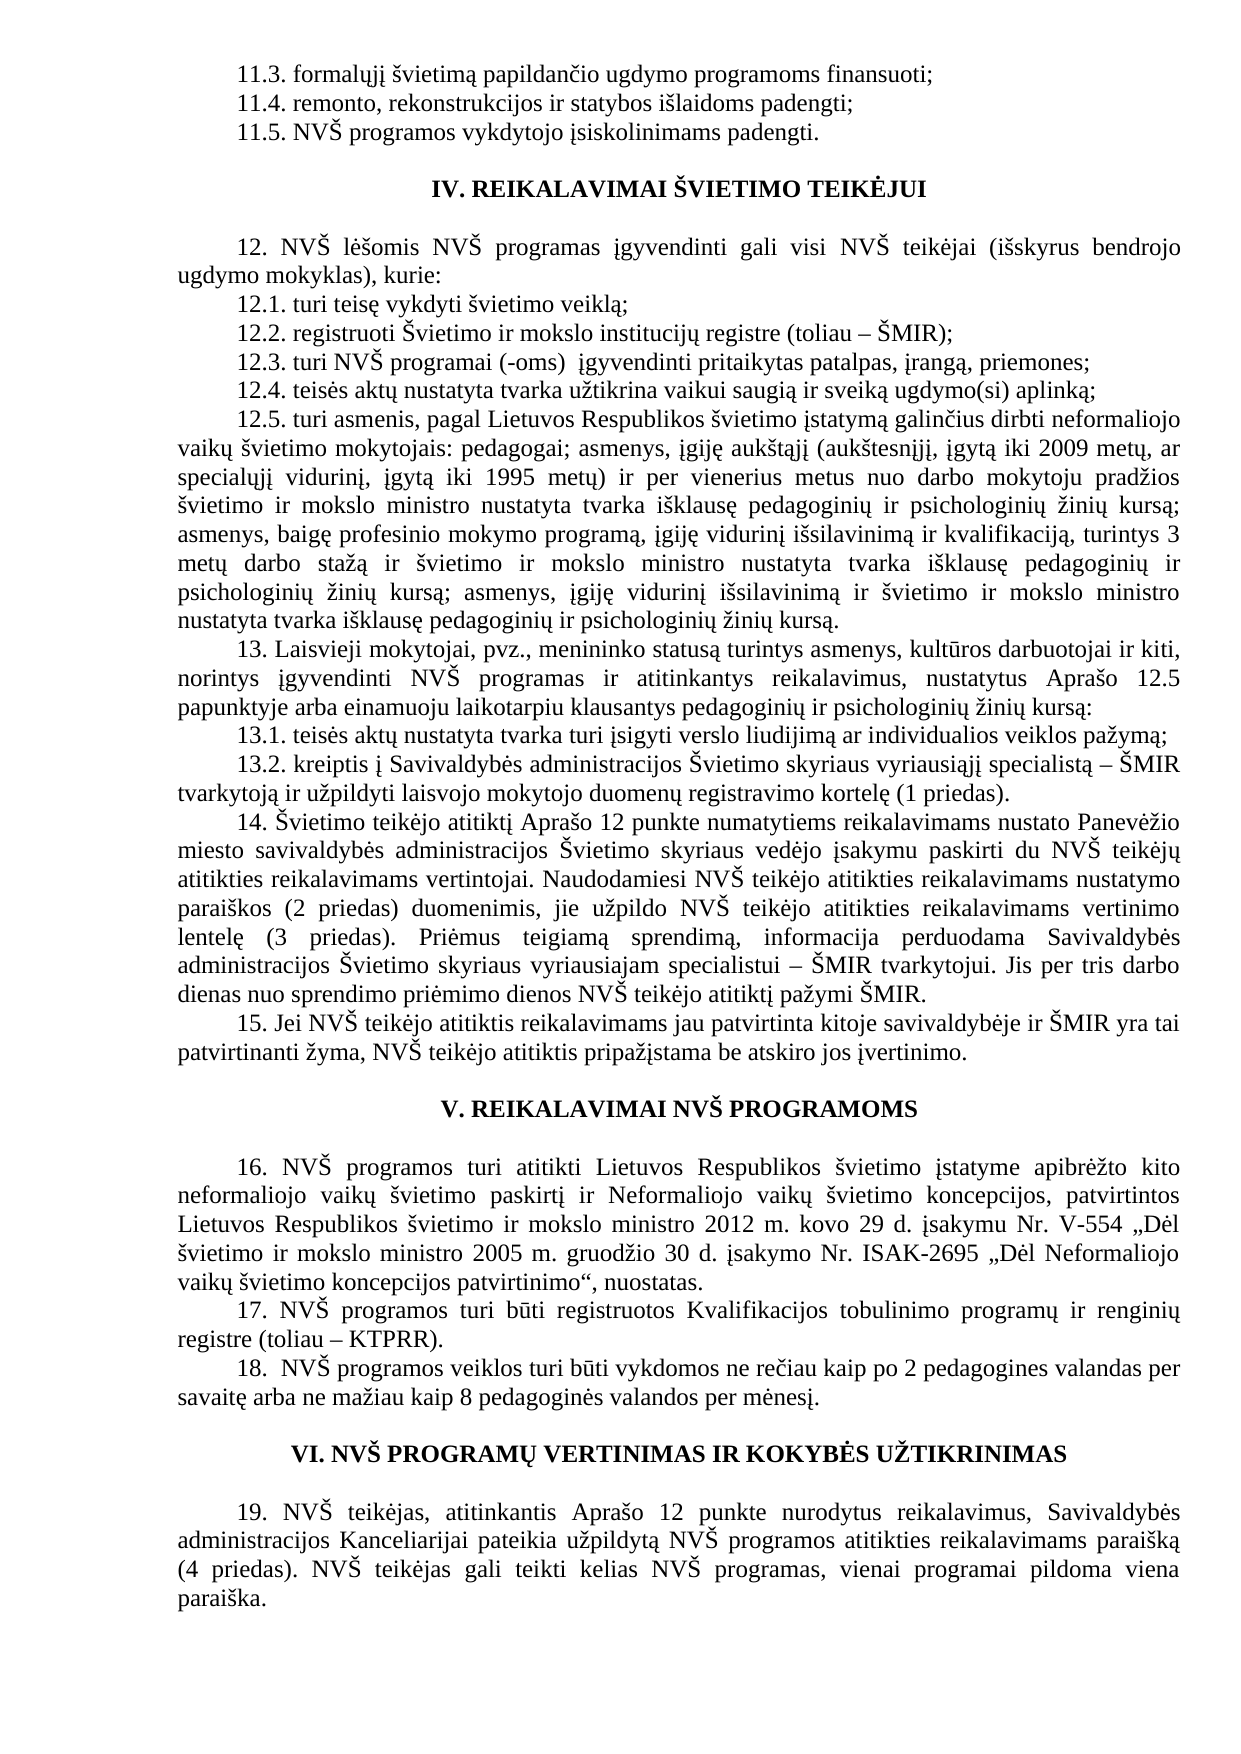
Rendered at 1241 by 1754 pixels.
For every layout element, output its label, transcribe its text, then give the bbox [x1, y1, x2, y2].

text 14. Švietimo teikėjo atitiktį Aprašo 12 punkte numatytiems reikalavimams nustato Panevėžio miesto savivaldybės administracijos Švietimo skyriaus vedėjo įsakymu paskirti du NVŠ teikėjų atitikties reikalavimams vertintojai. Naudodamiesi NVŠ teikėjo atitikties reikalavimams nustatymo paraiškos (2 priedas) duomenimis, jie užpildo NVŠ teikėjo atitikties reikalavimams vertinimo lentelę (3 priedas). Priėmus teigiamą sprendimą, informacija perduodama Savivaldybės administracijos Švietimo skyriaus vyriausiajam specialistui – ŠMIR tvarkytojui. Jis per tris darbo dienas nuo sprendimo priėmimo dienos NVŠ teikėjo atitiktį pažymi ŠMIR. [177, 807, 1181, 1008]
text 12.4. teisės aktų nustatyta tvarka užtikrina vaikui saugią ir sveiką ugdymo(si) aplinką; [177, 375, 1181, 404]
text 11.4. remonto, rekonstrukcijos ir statybos išlaidoms padengti; [177, 88, 1181, 117]
text 19. NVŠ teikėjas, atitinkantis Aprašo 12 punkte nurodytus reikalavimus, Savivaldybės administracijos Kanceliarijai pateikia užpildytą NVŠ programos atitikties reikalavimams paraišką (4 priedas). NVŠ teikėjas gali teikti kelias NVŠ programas, vienai programai pildoma viena paraiška. [177, 1497, 1181, 1612]
text 12.1. turi teisę vykdyti švietimo veiklą; [177, 289, 1181, 318]
text IV. REIKALAVIMAI ŠVIETIMO TEIKĖJUI [177, 174, 1181, 203]
text 12.3. turi NVŠ programai (-oms) įgyvendinti pritaikytas patalpas, įrangą, priemones; [177, 347, 1181, 375]
text 12.2. registruoti Švietimo ir mokslo institucijų registre (toliau – ŠMIR); [177, 318, 1181, 347]
text 13.1. teisės aktų nustatyta tvarka turi įsigyti verslo liudijimą ar individualios veiklos pažymą; [177, 720, 1181, 749]
text V. REIKALAVIMAI NVŠ PROGRAMOMS [177, 1094, 1181, 1123]
text 17. NVŠ programos turi būti registruotos Kvalifikacijos tobulinimo programų ir renginių registre (toliau – KTPRR). [177, 1295, 1181, 1353]
text 15. Jei NVŠ teikėjo atitiktis reikalavimams jau patvirtinta kitoje savivaldybėje ir ŠMIR yra tai patvirtinanti žyma, NVŠ teikėjo atitiktis pripažįstama be atskiro jos įvertinimo. [177, 1008, 1181, 1065]
text 12. NVŠ lėšomis NVŠ programas įgyvendinti gali visi NVŠ teikėjai (išskyrus bendrojo ugdymo mokyklas), kurie: [177, 232, 1181, 289]
text 13.2. kreiptis į Savivaldybės administracijos Švietimo skyriaus vyriausiąjį specialistą – ŠMIR tvarkytoją ir užpildyti laisvojo mokytojo duomenų registravimo kortelę (1 priedas). [177, 749, 1181, 807]
text 12.5. turi asmenis, pagal Lietuvos Respublikos švietimo įstatymą galinčius dirbti neformaliojo vaikų švietimo mokytojais: pedagogai; asmenys, įgiję aukštąjį (aukštesnįjį, įgytą iki 2009 metų, ar specialųjį vidurinį, įgytą iki 1995 metų) ir per vienerius metus nuo darbo mokytoju pradžios švietimo ir mokslo ministro nustatyta tvarka išklausę pedagoginių ir psichologinių žinių kursą; asmenys, baigę profesinio mokymo programą, įgiję vidurinį išsilavinimą ir kvalifikaciją, turintys 3 metų darbo stažą ir švietimo ir mokslo ministro nustatyta tvarka išklausę pedagoginių ir psichologinių žinių kursą; asmenys, įgiję vidurinį išsilavinimą ir švietimo ir mokslo ministro nustatyta tvarka išklausę pedagoginių ir psichologinių žinių kursą. [177, 404, 1181, 634]
text 11.5. NVŠ programos vykdytojo įsiskolinimams padengti. [177, 117, 1181, 145]
text 18. NVŠ programos veiklos turi būti vykdomos ne rečiau kaip po 2 pedagogines valandas per savaitę arba ne mažiau kaip 8 pedagoginės valandos per mėnesį. [177, 1353, 1181, 1410]
text 11.3. formalųjį švietimą papildančio ugdymo programoms finansuoti; [177, 59, 1181, 88]
text VI. NVŠ PROGRAMŲ VERTINIMAS IR KOKYBĖS UŽTIKRINIMAS [177, 1439, 1181, 1468]
text 13. Laisvieji mokytojai, pvz., menininko statusą turintys asmenys, kultūros darbuotojai ir kiti, norintys įgyvendinti NVŠ programas ir atitinkantys reikalavimus, nustatytus Aprašo 12.5 papunktyje arba einamuoju laikotarpiu klausantys pedagoginių ir psichologinių žinių kursą: [177, 634, 1181, 720]
text 16. NVŠ programos turi atitikti Lietuvos Respublikos švietimo įstatyme apibrėžto kito neformaliojo vaikų švietimo paskirtį ir Neformaliojo vaikų švietimo koncepcijos, patvirtintos Lietuvos Respublikos švietimo ir mokslo ministro 2012 m. kovo 29 d. įsakymu Nr. V-554 „Dėl švietimo ir mokslo ministro 2005 m. gruodžio 30 d. įsakymo Nr. ISAK-2695 „Dėl Neformaliojo vaikų švietimo koncepcijos patvirtinimo“, nuostatas. [177, 1152, 1181, 1295]
